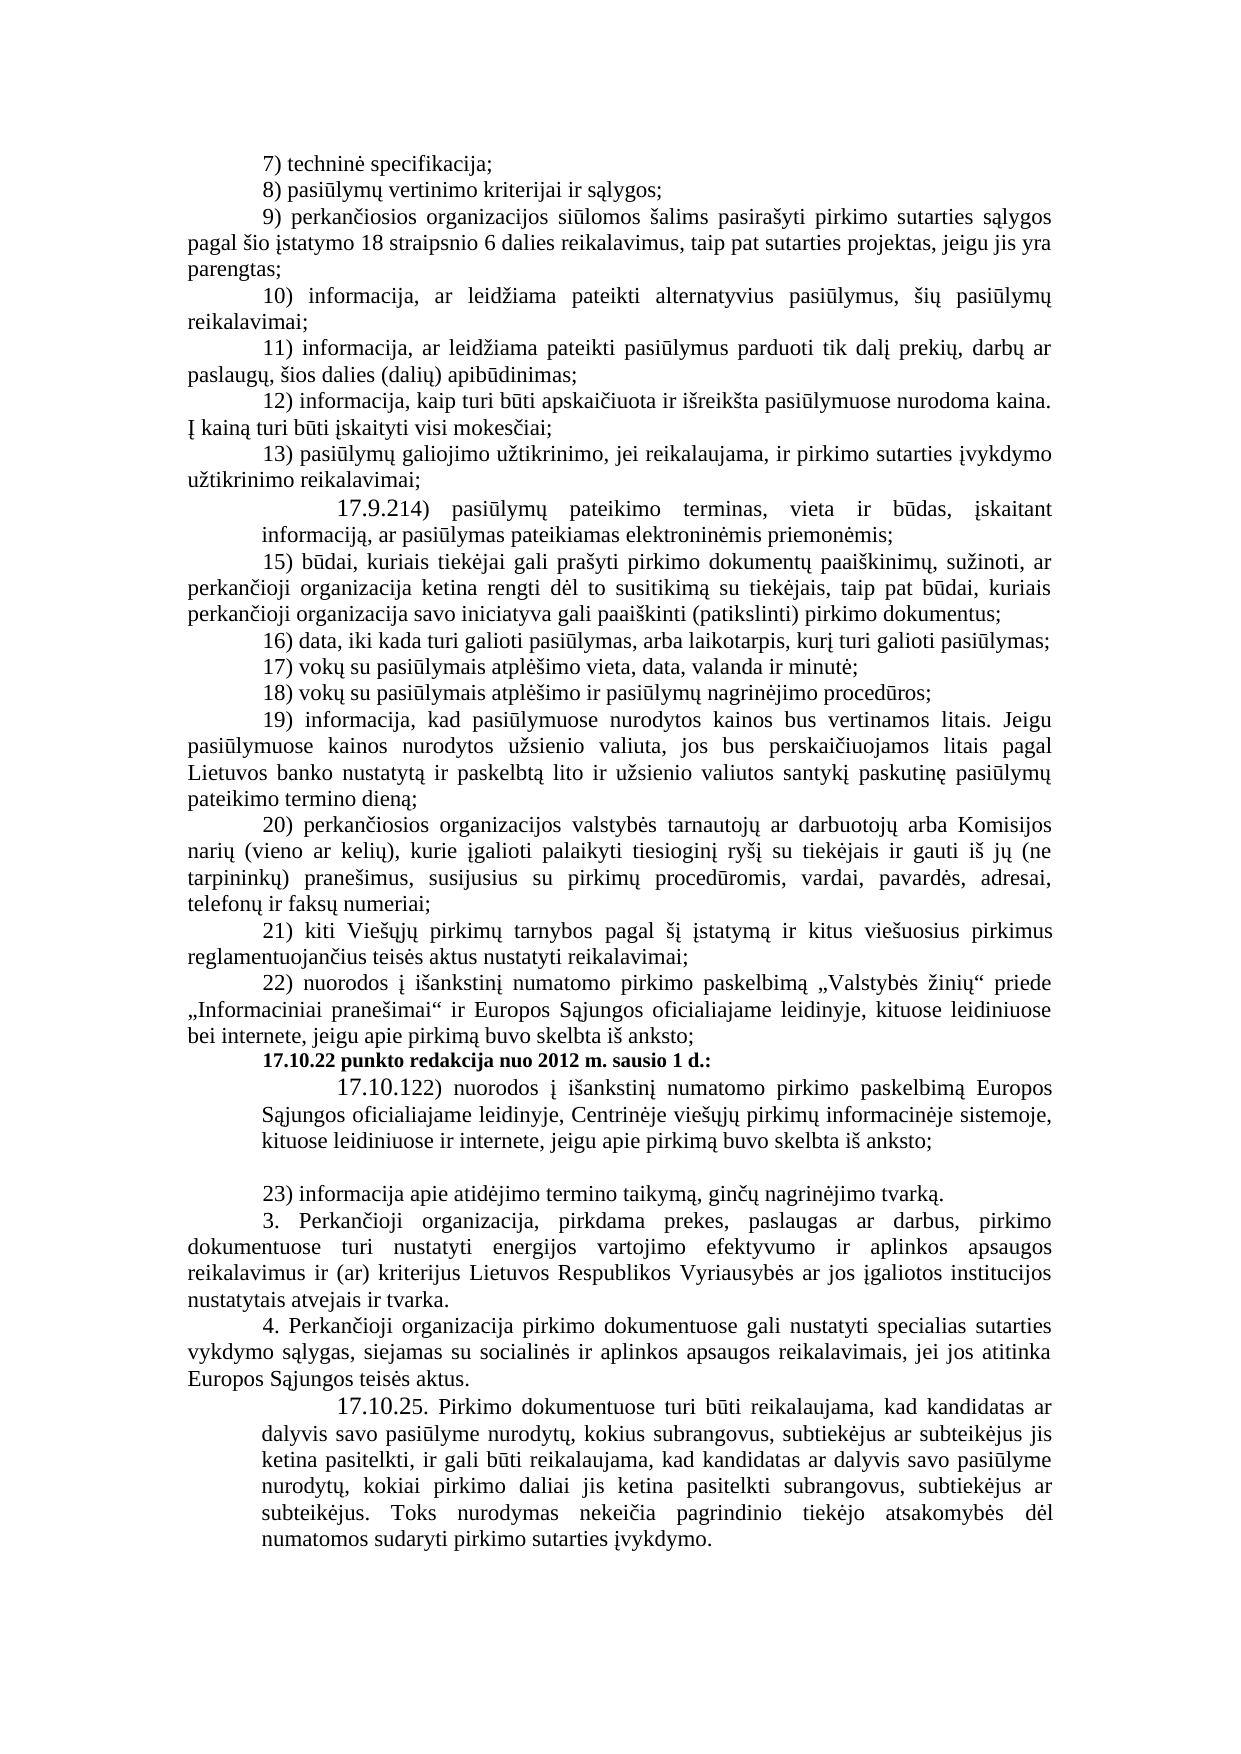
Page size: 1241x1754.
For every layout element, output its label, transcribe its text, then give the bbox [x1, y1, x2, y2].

text 10) informacija, ar leidžiama pateikti alternatyvius pasiūlymus, šių pasiūlymų reikalavimai; [187, 282, 1053, 334]
text 17) vokų su pasiūlymais atplėšimo vieta, data, valanda ir minutė; [187, 653, 1053, 679]
text 16) data, iki kada turi galioti pasiūlymas, arba laikotarpis, kurį turi galioti pasiūlymas; [187, 627, 1053, 653]
text 23) informacija apie atidėjimo termino taikymą, ginčų nagrinėjimo tvarką. [187, 1180, 1053, 1207]
text 12) informacija, kaip turi būti apskaičiuota ir išreikšta pasiūlymuose nurodoma kaina. Į kainą turi būti įskaityti visi mokesčiai; [187, 387, 1053, 440]
text 15) būdai, kuriais tiekėjai gali prašyti pirkimo dokumentų paaiškinimų, sužinoti, ar perkančioji organizacija ketina rengti dėl to susitikimą su tiekėjais, taip pat būdai, kuriais perkančioji organizacija savo iniciatyva gali paaiškinti (patikslinti) pirkimo dokumentus; [187, 548, 1053, 627]
text 3. Perkančioji organizacija, pirkdama prekes, paslaugas ar darbus, pirkimo dokumentuose turi nustatyti energijos vartojimo efektyvumo ir aplinkos apsaugos reikalavimus ir (ar) kriterijus Lietuvos Respublikos Vyriausybės ar jos įgaliotos institucijos nustatytais atvejais ir tvarka. [187, 1207, 1053, 1312]
text 22) nuorodos į išankstinį numatomo pirkimo paskelbimą „Valstybės žinių“ priede „Informaciniai pranešimai“ ir Europos Sąjungos oficialiajame leidinyje, kituose leidiniuose bei internete, jeigu apie pirkimą buvo skelbta iš anksto; [187, 969, 1053, 1048]
subtitle 22 punkto redakcija nuo 2012 m. sausio 1 d.: [187, 1048, 1053, 1072]
subtitle 22) nuorodos į išankstinį numatomo pirkimo paskelbimą Europos Sąjungos oficialiajame leidinyje, Centrinėje viešųjų pirkimų informacinėje sistemoje, kituose leidiniuose ir internete, jeigu apie pirkimą buvo skelbta iš anksto; [187, 1072, 1053, 1154]
text 13) pasiūlymų galiojimo užtikrinimo, jei reikalaujama, ir pirkimo sutarties įvykdymo užtikrinimo reikalavimai; [187, 440, 1053, 493]
text 18) vokų su pasiūlymais atplėšimo ir pasiūlymų nagrinėjimo procedūros; [187, 679, 1053, 706]
text 11) informacija, ar leidžiama pateikti pasiūlymus parduoti tik dalį prekių, darbų ar paslaugų, šios dalies (dalių) apibūdinimas; [187, 334, 1053, 387]
text 8) pasiūlymų vertinimo kriterijai ir sąlygos; [187, 176, 1053, 203]
subtitle 14) pasiūlymų pateikimo terminas, vieta ir būdas, įskaitant informaciją, ar pasiūlymas pateikiamas elektroninėmis priemonėmis; [187, 493, 1053, 548]
text 19) informacija, kad pasiūlymuose nurodytos kainos bus vertinamos litais. Jeigu pasiūlymuose kainos nurodytos užsienio valiuta, jos bus perskaičiuojamos litais pagal Lietuvos banko nustatytą ir paskelbtą lito ir užsienio valiutos santykį paskutinę pasiūlymų pateikimo termino dieną; [187, 706, 1053, 811]
text 21) kiti Viešųjų pirkimų tarnybos pagal šį įstatymą ir kitus viešuosius pirkimus reglamentuojančius teisės aktus nustatyti reikalavimai; [187, 917, 1053, 969]
text 4. Perkančioji organizacija pirkimo dokumentuose gali nustatyti specialias sutarties vykdymo sąlygas, siejamas su socialinės ir aplinkos apsaugos reikalavimais, jei jos atitinka Europos Sąjungos teisės aktus. [187, 1312, 1053, 1391]
text 9) perkančiosios organizacijos siūlomos šalims pasirašyti pirkimo sutarties sąlygos pagal šio įstatymo 18 straipsnio 6 dalies reikalavimus, taip pat sutarties projektas, jeigu jis yra parengtas; [187, 203, 1053, 282]
text 20) perkančiosios organizacijos valstybės tarnautojų ar darbuotojų arba Komisijos narių (vieno ar kelių), kurie įgalioti palaikyti tiesioginį ryšį su tiekėjais ir gauti iš jų (ne tarpininkų) pranešimus, susijusius su pirkimų procedūromis, vardai, pavardės, adresai, telefonų ir faksų numeriai; [187, 811, 1053, 917]
text 7) techninė specifikacija; [187, 150, 1053, 176]
subtitle 5. Pirkimo dokumentuose turi būti reikalaujama, kad kandidatas ar dalyvis savo pasiūlyme nurodytų, kokius subrangovus, subtiekėjus ar subteikėjus jis ketina pasitelkti, ir gali būti reikalaujama, kad kandidatas ar dalyvis savo pasiūlyme nurodytų, kokiai pirkimo daliai jis ketina pasitelkti subrangovus, subtiekėjus ar subteikėjus. Toks nurodymas nekeičia pagrindinio tiekėjo atsakomybės dėl numatomos sudaryti pirkimo sutarties įvykdymo. [187, 1391, 1053, 1552]
